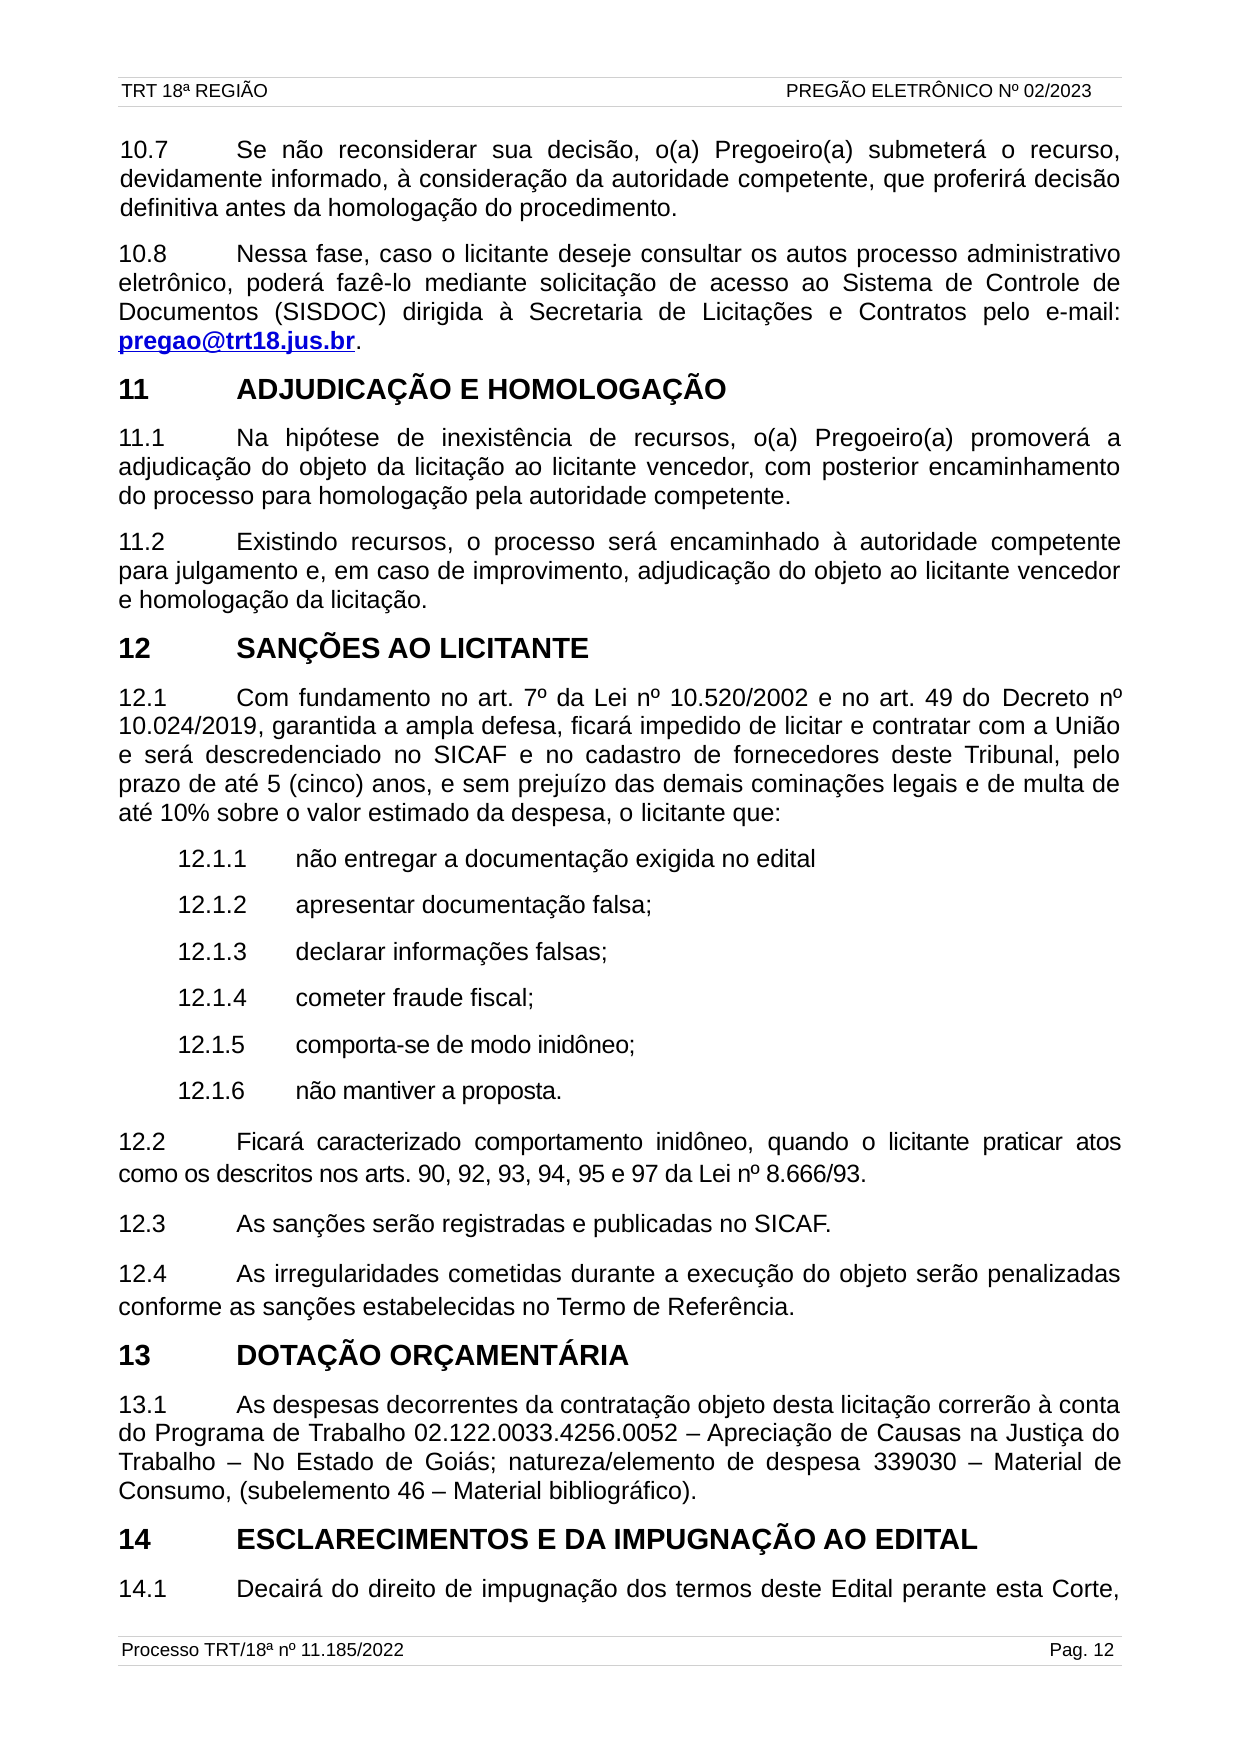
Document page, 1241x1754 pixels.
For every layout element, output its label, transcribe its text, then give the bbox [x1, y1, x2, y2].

text 14 ESCLARECIMENTOS E DA IMPUGNAÇÃO AO EDITAL [118, 1522, 1122, 1556]
text 10.7 Se não reconsiderar sua decisão, o(a) Pregoeiro(a) submeterá o recurso, devidamente informado, à consideração da autoridade competente, que proferirá decisão definitiva antes da homologação do procedimento. [119, 136, 1122, 222]
text 13 DOTAÇÃO ORÇAMENTÁRIA [118, 1338, 1122, 1372]
text 12.1.4 cometer fraude fiscal; [177, 983, 1122, 1012]
text 10.8 Nessa fase, caso o licitante deseje consultar os autos processo administrativo eletrônico, poderá fazê-lo mediante solicitação de acesso ao Sistema de Controle de Documentos (SISDOC) dirigida à Secretaria de Licitações e Contratos pelo e-mail: pregao@trt18.jus.br. [118, 239, 1122, 354]
list 12.1.6 não mantiver a proposta. [177, 1076, 1122, 1105]
text 14.1 Decairá do direito de impugnação dos termos deste Edital perante esta Corte, [118, 1574, 1122, 1602]
text 12 SANÇÕES AO LICITANTE [118, 631, 1122, 665]
text 13.1 As despesas decorrentes da contratação objeto desta licitação correrão à conta do Programa de Trabalho 02.122.0033.4256.0052 – Apreciação de Causas na Justiça do Trabalho – No Estado de Goiás; natureza/elemento de despesa 339030 – Material de Consumo, (subelemento 46 – Material bibliográfico). [118, 1390, 1122, 1505]
text 12.3 As sanções serão registradas e publicadas no SICAF. [118, 1206, 1122, 1238]
list 12.4 As irregularidades cometidas durante a execução do objeto serão penalizadas conforme as sanções estabelecidas no Termo de Referência. [118, 1256, 1122, 1321]
text 11.1 Na hipótese de inexistência de recursos, o(a) Pregoeiro(a) promoverá a adjudicação do objeto da licitação ao licitante vencedor, com posterior encaminhamento do processo para homologação pela autoridade competente. [118, 423, 1122, 510]
text 12.2 Ficará caracterizado comportamento inidôneo, quando o licitante praticar atos como os descritos nos arts. 90, 92, 93, 94, 95 e 97 da Lei nº 8.666/93. [118, 1123, 1122, 1188]
text 12.1.1 não entregar a documentação exigida no edital [177, 844, 1122, 873]
text 12.1.2 apresentar documentação falsa; [177, 891, 1122, 919]
text 11.2 Existindo recursos, o processo será encaminhado à autoridade competente para julgamento e, em caso de improvimento, adjudicação do objeto ao licitante vencedor e homologação da licitação. [118, 527, 1122, 614]
list 12.1.5 comporta-se de modo inidôneo; [177, 1030, 1122, 1059]
text 12.1.3 declarar informações falsas; [177, 937, 1122, 966]
text 12.1 Com fundamento no art. 7º da Lei nº 10.520/2002 e no art. 49 do Decreto nº 10.024/2019, garantida a ampla defesa, ficará impedido de licitar e contratar com a União e será descredenciado no SICAF e no cadastro de fornecedores deste Tribunal, pelo prazo de até 5 (cinco) anos, e sem prejuízo das demais cominações legais e de multa de até 10% sobre o valor estimado da despesa, o licitante que: [118, 683, 1122, 826]
text 11 ADJUDICAÇÃO E HOMOLOGAÇÃO [118, 372, 1122, 406]
